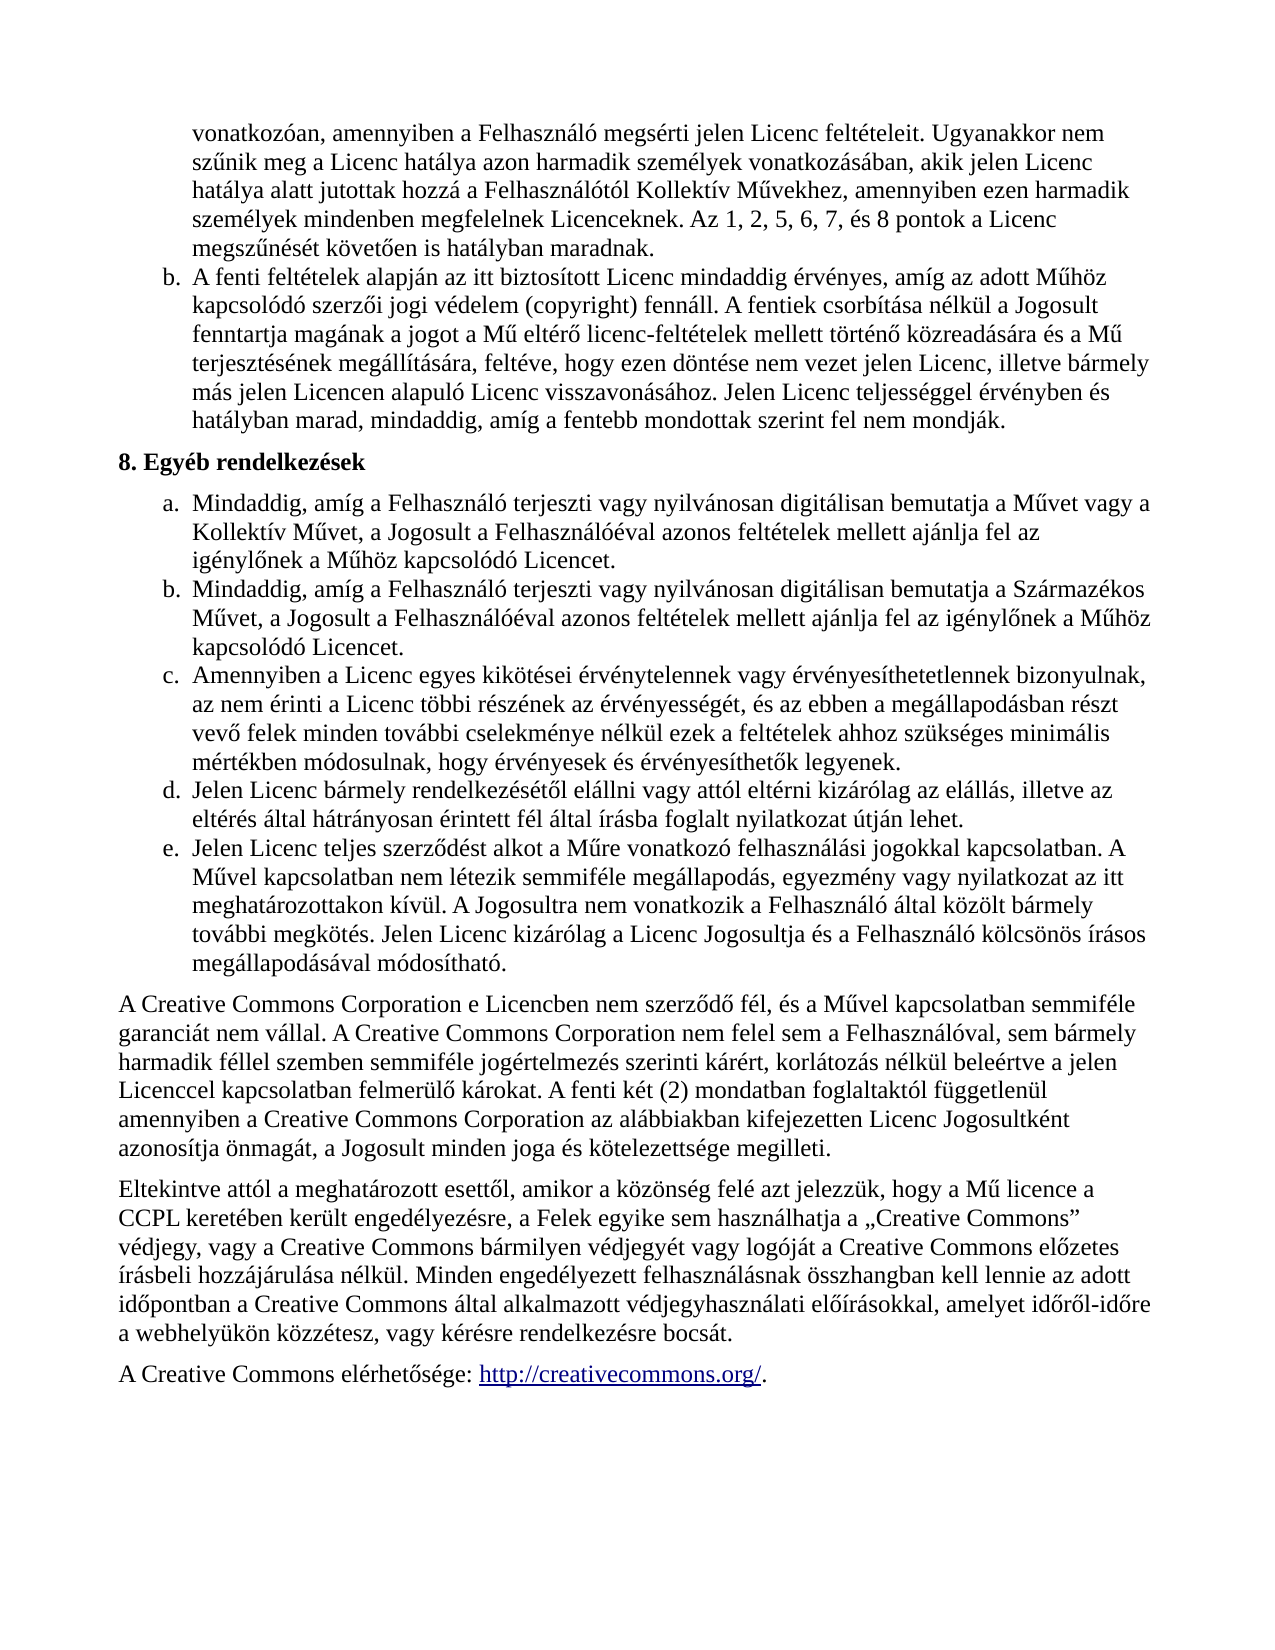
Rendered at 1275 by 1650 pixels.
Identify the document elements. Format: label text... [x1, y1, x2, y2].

list Mindaddig, amíg a Felhasználó terjeszti vagy nyilvánosan digitálisan bemutatja a Származékos Művet, a Jogosult a Felhasználóéval azonos feltételek mellett ajánlja fel az igénylőnek a Műhöz kapcsolódó Licencet. [162, 574, 1157, 661]
text A Creative Commons elérhetősége: http://creativecommons.org/. [118, 1359, 1157, 1388]
text 8. Egyéb rendelkezések [118, 447, 1157, 476]
list Jelen Licenc teljes szerződést alkot a Műre vonatkozó felhasználási jogokkal kapcsolatban. A Művel kapcsolatban nem létezik semmiféle megállapodás, egyezmény vagy nyilatkozat az itt meghatározottakon kívül. A Jogosultra nem vonatkozik a Felhasználó által közölt bármely további megkötés. Jelen Licenc kizárólag a Licenc Jogosultja és a Felhasználó kölcsönös írásos megállapodásával módosítható. [162, 833, 1157, 977]
text Eltekintve attól a meghatározott esettől, amikor a közönség felé azt jelezzük, hogy a Mű licence a CCPL keretében került engedélyezésre, a Felek egyike sem használhatja a „Creative Commons” védjegy, vagy a Creative Commons bármilyen védjegyét vagy logóját a Creative Commons előzetes írásbeli hozzájárulása nélkül. Minden engedélyezett felhasználásnak összhangban kell lennie az adott időpontban a Creative Commons által alkalmazott védjegyhasználati előírásokkal, amelyet időről-időre a webhelyükön közzétesz, vagy kérésre rendelkezésre bocsát. [118, 1174, 1157, 1347]
list Jelen Licenc bármely rendelkezésétől elállni vagy attól eltérni kizárólag az elállás, illetve az eltérés által hátrányosan érintett fél által írásba foglalt nyilatkozat útján lehet. [162, 776, 1157, 833]
list vonatkozóan, amennyiben a Felhasználó megsérti jelen Licenc feltételeit. Ugyanakkor nem szűnik meg a Licenc hatálya azon harmadik személyek vonatkozásában, akik jelen Licenc hatálya alatt jutottak hozzá a Felhasználótól Kollektív Művekhez, amennyiben ezen harmadik személyek mindenben megfelelnek Licenceknek. Az 1, 2, 5, 6, 7, és 8 pontok a Licenc megszűnését követően is hatályban maradnak. [162, 118, 1157, 262]
list Mindaddig, amíg a Felhasználó terjeszti vagy nyilvánosan digitálisan bemutatja a Művet vagy a Kollektív Művet, a Jogosult a Felhasználóéval azonos feltételek mellett ajánlja fel az igénylőnek a Műhöz kapcsolódó Licencet. [162, 488, 1157, 574]
list Amennyiben a Licenc egyes kikötései érvénytelennek vagy érvényesíthetetlennek bizonyulnak, az nem érinti a Licenc többi részének az érvényességét, és az ebben a megállapodásban részt vevő felek minden további cselekménye nélkül ezek a feltételek ahhoz szükséges minimális mértékben módosulnak, hogy érvényesek és érvényesíthetők legyenek. [162, 661, 1157, 776]
list A fenti feltételek alapján az itt biztosított Licenc mindaddig érvényes, amíg az adott Műhöz kapcsolódó szerzői jogi védelem (copyright) fennáll. A fentiek csorbítása nélkül a Jogosult fenntartja magának a jogot a Mű eltérő licenc-feltételek mellett történő közreadására és a Mű terjesztésének megállítására, feltéve, hogy ezen döntése nem vezet jelen Licenc, illetve bármely más jelen Licencen alapuló Licenc visszavonásához. Jelen Licenc teljességgel érvényben és hatályban marad, mindaddig, amíg a fentebb mondottak szerint fel nem mondják. [162, 262, 1157, 434]
text A Creative Commons Corporation e Licencben nem szerződő fél, és a Művel kapcsolatban semmiféle garanciát nem vállal. A Creative Commons Corporation nem felel sem a Felhasználóval, sem bármely harmadik féllel szemben semmiféle jogértelmezés szerinti kárért, korlátozás nélkül beleértve a jelen Licenccel kapcsolatban felmerülő károkat. A fenti két (2) mondatban foglaltaktól függetlenül amennyiben a Creative Commons Corporation az alábbiakban kifejezetten Licenc Jogosultként azonosítja önmagát, a Jogosult minden joga és kötelezettsége megilleti. [118, 989, 1157, 1162]
